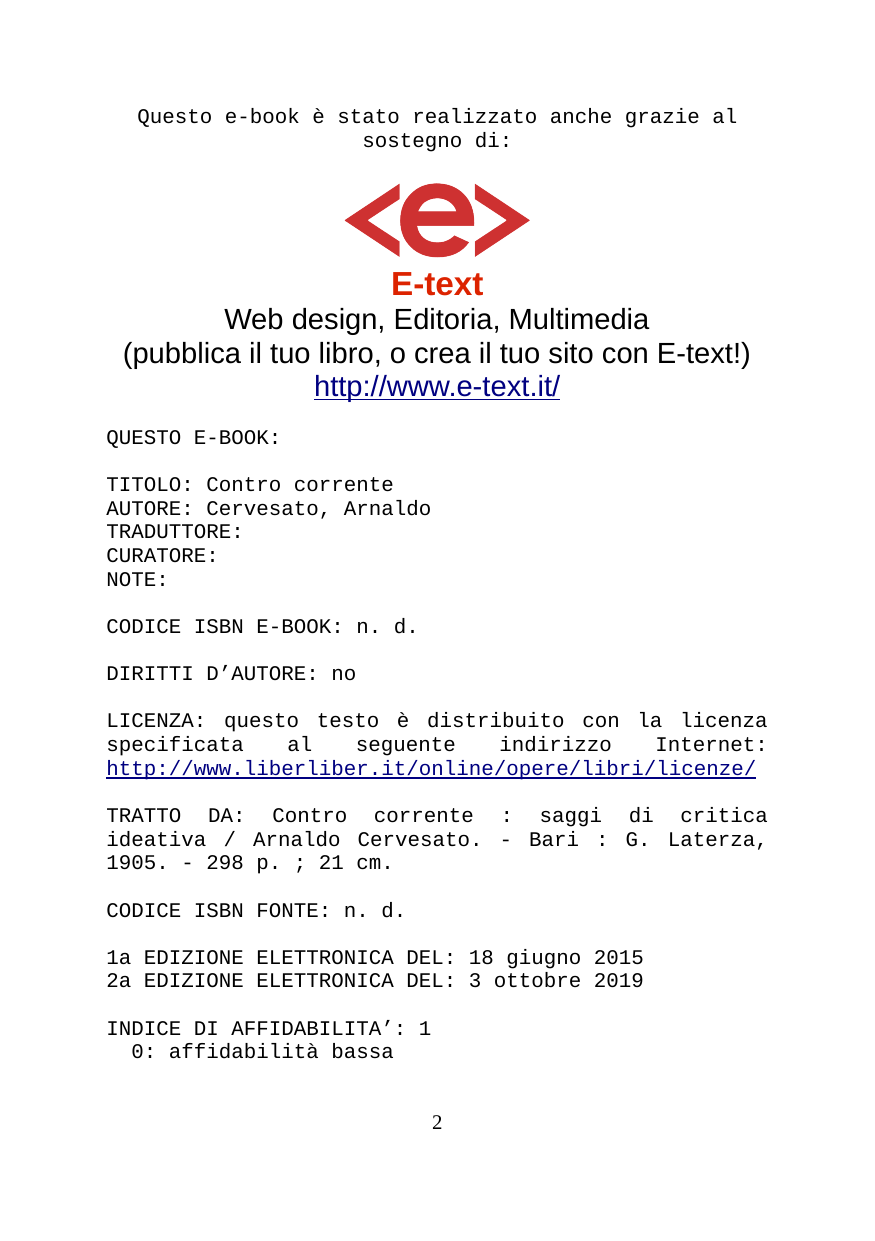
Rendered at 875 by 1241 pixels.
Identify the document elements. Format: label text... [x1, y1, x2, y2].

text TITOLO: Contro corrente [106, 474, 768, 498]
text TRATTO DA: Contro corrente : saggi di critica ideativa / Arnaldo Cervesato. - Bari : G. Laterza, 1905. - 298 p. ; 21 cm. [106, 805, 768, 876]
text LICENZA: questo testo è distribuito con la licenza specificata al seguente indirizzo Internet: http://www.liberliber.it/online/opere/libri/licenze/ [106, 710, 768, 781]
text QUESTO E-BOOK: [106, 427, 768, 450]
text NOTE: [106, 568, 768, 592]
text INDICE DI AFFIDABILITA’: 1 [106, 1018, 768, 1041]
picture [343, 183, 531, 258]
text TRADUTTORE: [106, 521, 768, 545]
text Web design, Editoria, Multimedia [106, 302, 768, 336]
text http://www.e-text.it/ [106, 369, 768, 403]
text 1a EDIZIONE ELETTRONICA DEL: 18 giugno 2015 [106, 947, 768, 971]
text CODICE ISBN E-BOOK: n. d. [106, 616, 768, 639]
text (pubblica il tuo libro, o crea il tuo sito con E-text!) [106, 336, 768, 369]
text 2a EDIZIONE ELETTRONICA DEL: 3 ottobre 2019 [106, 971, 768, 994]
text CURATORE: [106, 545, 768, 568]
text E-text [106, 264, 768, 302]
text DIRITTI D’AUTORE: no [106, 663, 768, 687]
text CODICE ISBN FONTE: n. d. [106, 899, 768, 923]
text AUTORE: Cervesato, Arnaldo [106, 498, 768, 521]
text 0: affidabilità bassa [106, 1041, 768, 1065]
text Questo e-book è stato realizzato anche grazie al sostegno di: [106, 106, 768, 153]
